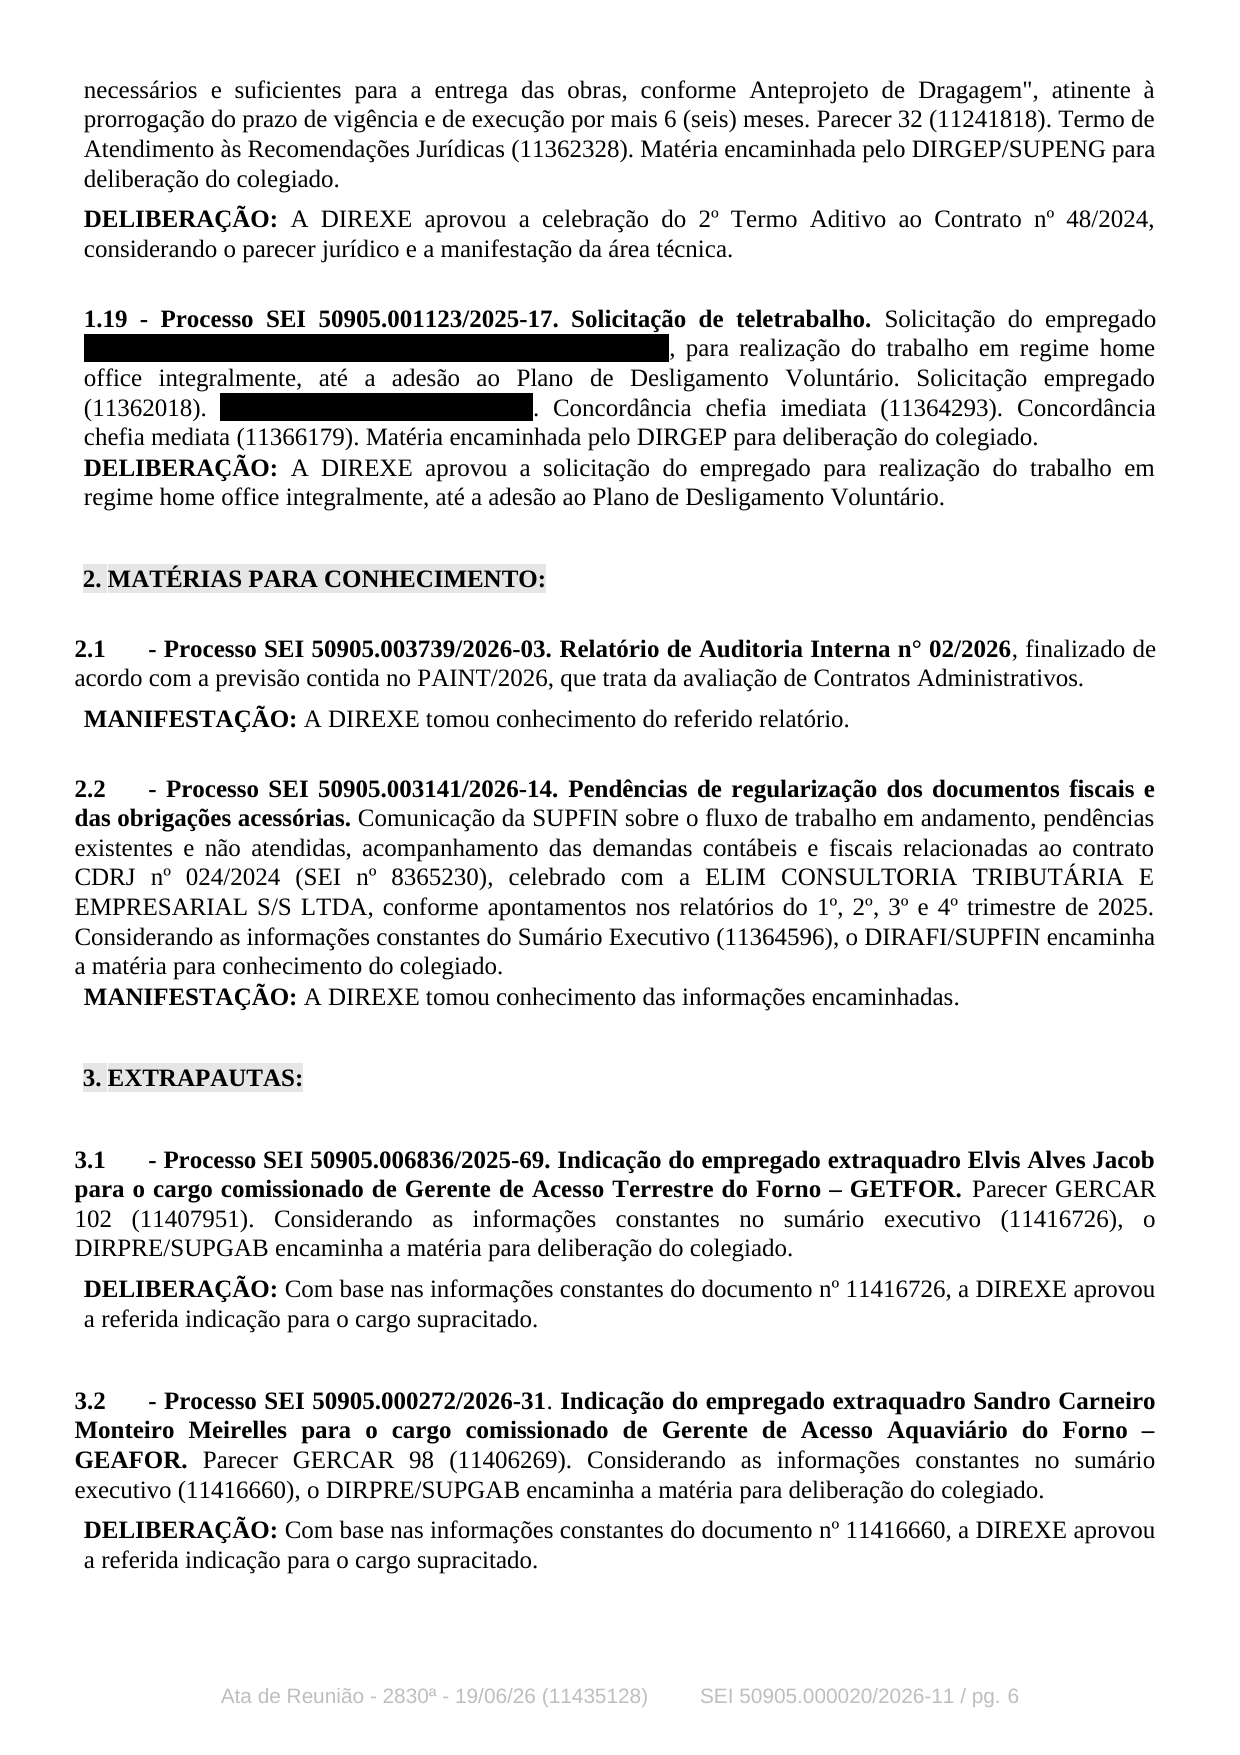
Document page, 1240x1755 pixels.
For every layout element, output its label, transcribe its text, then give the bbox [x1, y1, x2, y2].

text DELIBERAÇÃO: Com base nas informações constantes do documento nº 11416660, a DIREXE aprovou a referida indicação para o cargo supracitado. [84, 1516, 1156, 1574]
list EXTRAPAUTAS: [107, 1063, 1165, 1092]
text 1.19 - Processo SEI 50905.001123/2025-17. Solicitação de teletrabalho. Solicitação do empregado xxxxx xxxxxxxxxxxxxxxxxxxxxxxxxxxxxxxxxxxxxxxxx, para realização do trabalho em regime home office integralmente, até a adesão ao Plano de Desligamento Voluntário. Solicitação empregado (11362018). xxxxxxxxxxxxxxxxxxxxxxxxx. Concordância chefia imediata (11364293). Concordância chefia mediata (11366179). Matéria encaminhada pelo DIRGEP para deliberação do colegiado. [84, 304, 1156, 451]
text necessários e suficientes para a entrega das obras, conforme Anteprojeto de Dragagem", atinente à prorrogação do prazo de vigência e de execução por mais 6 (seis) meses. Parecer 32 (11241818). Termo de Atendimento às Recomendações Jurídicas (11362328). Matéria encaminhada pelo DIRGEP/SUPENG para deliberação do colegiado. [84, 75, 1156, 192]
list - Processo SEI 50905.003739/2026-03. Relatório de Auditoria Interna n° 02/2026, finalizado de acordo com a previsão contida no PAINT/2026, que trata da avaliação de Contratos Administrativos. [74, 634, 1156, 692]
text DELIBERAÇÃO: Com base nas informações constantes do documento nº 11416726, a DIREXE aprovou a referida indicação para o cargo supracitado. [84, 1274, 1156, 1333]
list - Processo SEI 50905.006836/2025-69. Indicação do empregado extraquadro Elvis Alves Jacob para o cargo comissionado de Gerente de Acesso Terrestre do Forno – GETFOR. Parecer GERCAR 102 (11407951). Considerando as informações constantes no sumário executivo (11416726), o DIRPRE/SUPGAB encaminha a matéria para deliberação do colegiado. [74, 1145, 1156, 1262]
text DELIBERAÇÃO: A DIREXE aprovou a solicitação do empregado para realização do trabalho em regime home office integralmente, até a adesão ao Plano de Desligamento Voluntário. [84, 453, 1156, 511]
text DELIBERAÇÃO: A DIREXE aprovou a celebração do 2º Termo Aditivo ao Contrato nº 48/2024, considerando o parecer jurídico e a manifestação da área técnica. [84, 204, 1156, 263]
list MATÉRIAS PARA CONHECIMENTO: [107, 564, 1165, 593]
text MANIFESTAÇÃO: A DIREXE tomou conhecimento do referido relatório. [84, 704, 1156, 733]
list - Processo SEI 50905.003141/2026-14. Pendências de regularização dos documentos fiscais e das obrigações acessórias. Comunicação da SUPFIN sobre o fluxo de trabalho em andamento, pendências existentes e não atendidas, acompanhamento das demandas contábeis e fiscais relacionadas ao contrato CDRJ nº 024/2024 (SEI nº 8365230), celebrado com a ELIM CONSULTORIA TRIBUTÁRIA E EMPRESARIAL S/S LTDA, conforme apontamentos nos relatórios do 1º, 2º, 3º e 4º trimestre de 2025. Considerando as informações constantes do Sumário Executivo (11364596), o DIRAFI/SUPFIN encaminha a matéria para conhecimento do colegiado. [74, 774, 1156, 980]
text MANIFESTAÇÃO: A DIREXE tomou conhecimento das informações encaminhadas. [84, 982, 1156, 1011]
list - Processo SEI 50905.000272/2026-31. Indicação do empregado extraquadro Sandro Carneiro Monteiro Meirelles para o cargo comissionado de Gerente de Acesso Aquaviário do Forno – GEAFOR. Parecer GERCAR 98 (11406269). Considerando as informações constantes no sumário executivo (11416660), o DIRPRE/SUPGAB encaminha a matéria para deliberação do colegiado. [74, 1386, 1156, 1503]
